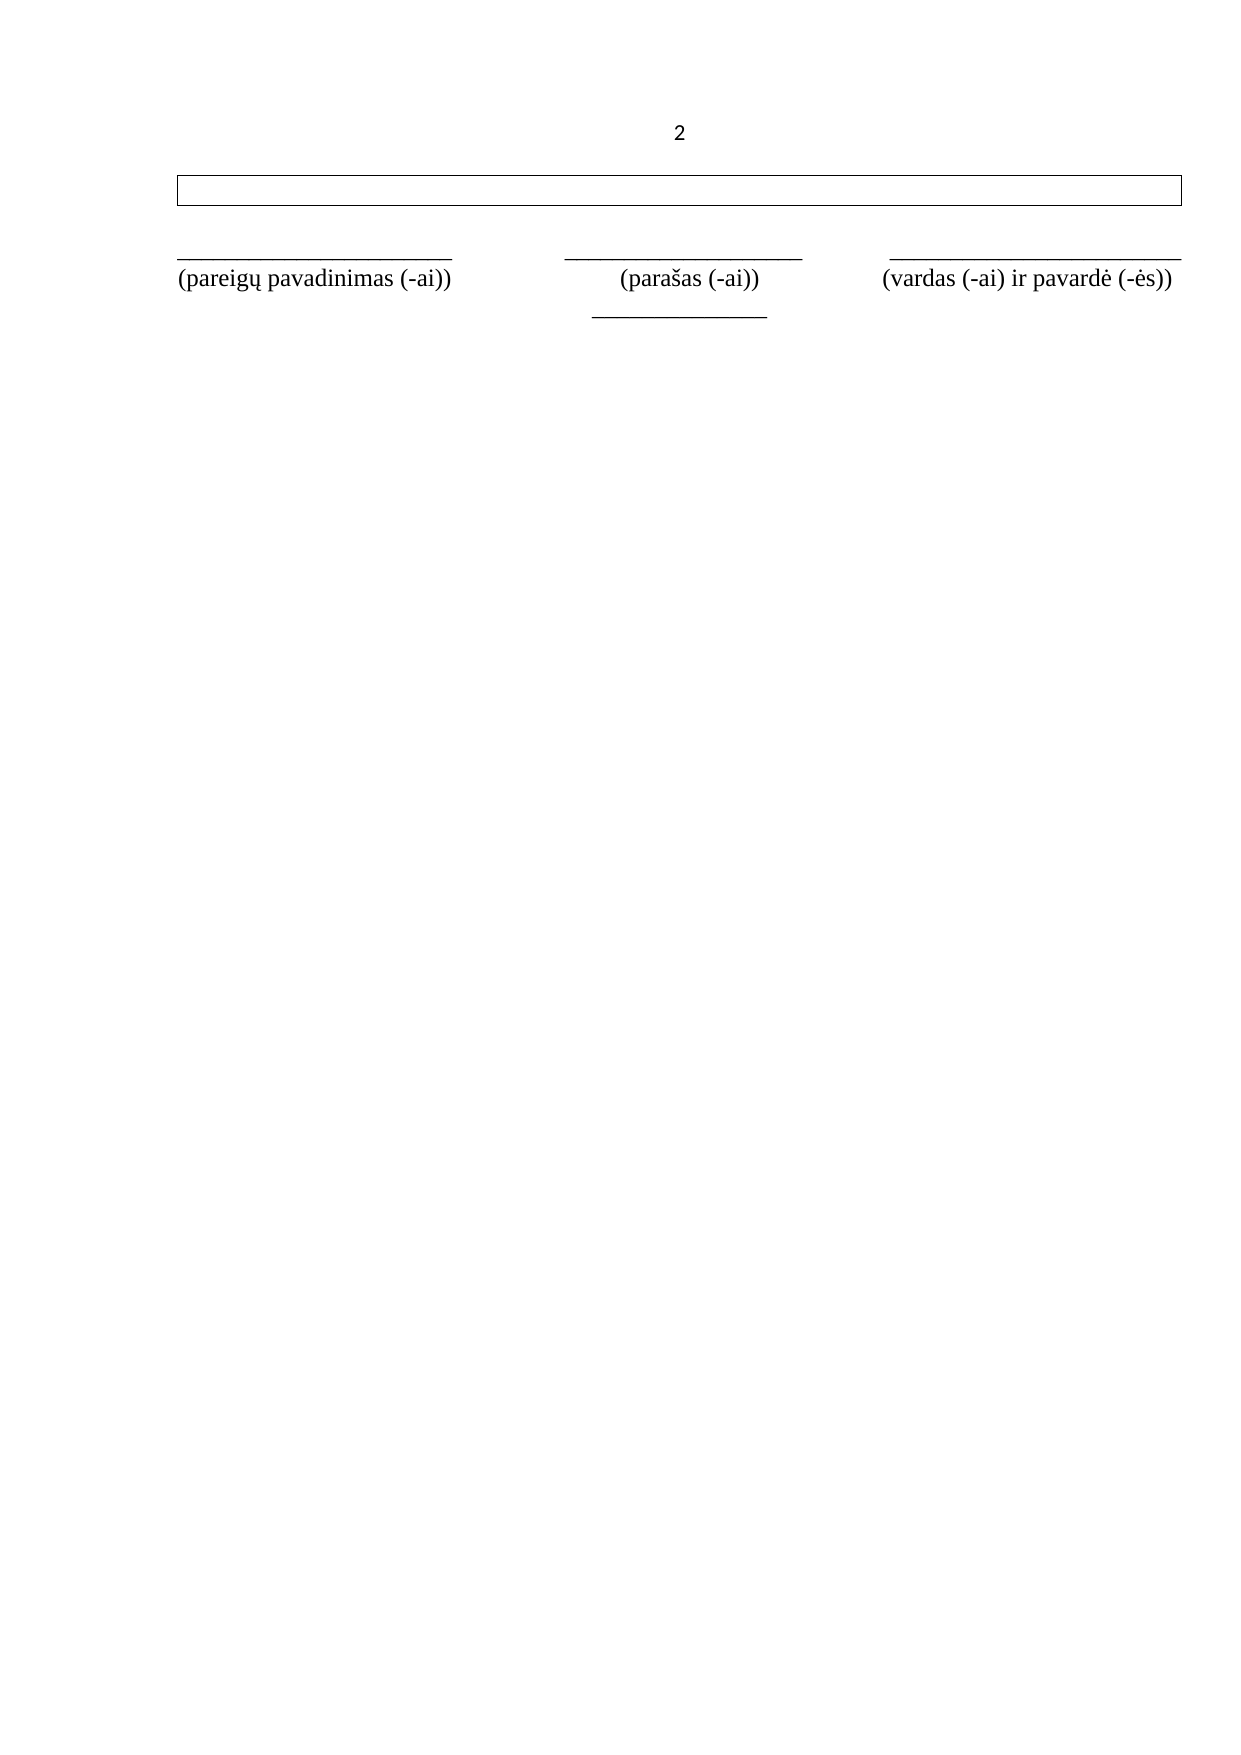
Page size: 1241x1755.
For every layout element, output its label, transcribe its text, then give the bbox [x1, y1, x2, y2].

text ______________ [177, 292, 1181, 321]
table_cell [178, 176, 1181, 205]
text (pareigų pavadinimas (-ai)) (parašas (-ai)) (vardas (-ai) ir pavardė (-ės)) [177, 263, 1181, 292]
